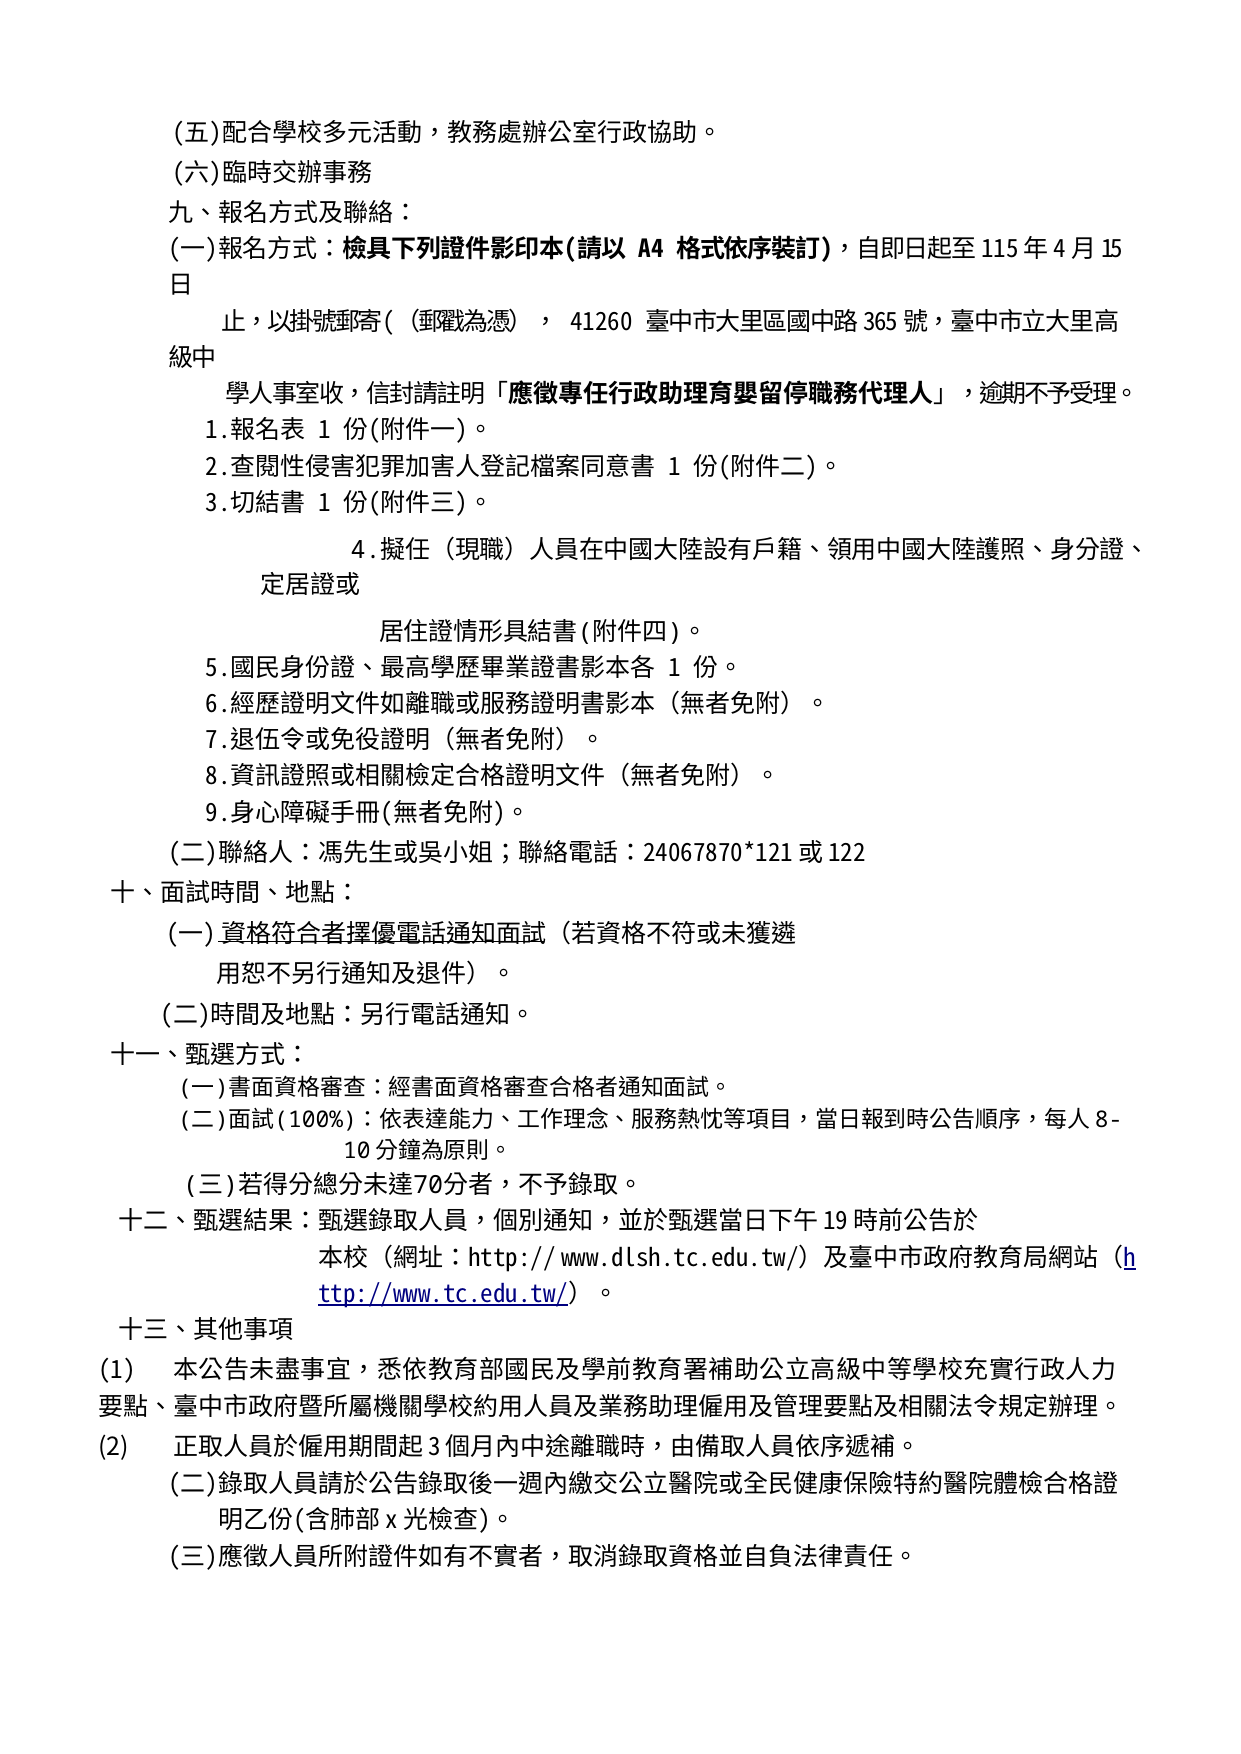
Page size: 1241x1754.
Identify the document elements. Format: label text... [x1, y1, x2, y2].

text (二)面試(100%)：依表達能力、工作理念、服務熱忱等項目，當日報到時公告順序，每人8- [98, 1102, 1142, 1133]
text 2.查閱性侵害犯罪加害人登記檔案同意書 1 份(附件二)。 [206, 446, 1142, 482]
text 居住證情形具結書(附件四)。 [260, 612, 1142, 647]
text 止，以掛號郵寄(（郵戳為憑）， 41260 臺中市大里區國中路365號，臺中市立大里高級中 [168, 301, 1142, 374]
text (三)若得分總分未達70分者，不予錄取。 [123, 1164, 1142, 1201]
text 用恕不另行通知及退件）。 [103, 954, 806, 990]
text 十二、甄選結果：甄選錄取人員，個別通知，並於甄選當日下午19時前公告於 [118, 1201, 1142, 1237]
text 8.資訊證照或相關檢定合格證明文件（無者免附）。 [206, 756, 1142, 792]
text 6.經歷證明文件如離職或服務證明書影本（無者免附）。 [206, 683, 1142, 719]
text 九、報名方式及聯絡： [118, 192, 443, 229]
text 4.擬任（現職）人員在中國大陸設有戶籍、領用中國大陸護照、身分證、定居證或 [260, 530, 1142, 601]
text (一)報名方式：檢具下列證件影印本(請以 A4 格式依序裝訂)，自即日起至115年4月15日 [168, 229, 1142, 301]
text (六)臨時交辦事務 [157, 152, 939, 189]
text (一)書面資格審查：經書面資格審查合格者通知面試。 [98, 1071, 1142, 1102]
list 本公告未盡事宜，悉依教育部國民及學前教育署補助公立高級中等學校充實行政人力要點、臺中市政府暨所屬機關學校約用人員及業務助理僱用及管理要點及相關法令規定辦理。 [98, 1350, 1118, 1422]
text 5.國民身份證、最高學歷畢業證書影本各 1 份。 [206, 647, 1142, 683]
text 學人事室收，信封請註明「應徵專任行政助理育嬰留停職務代理人」，逾期不予受理。 [168, 374, 1142, 410]
text 本校（網址：http:// www.dlsh.tc.edu.tw/）及臺中市政府教育局網站（http://www.tc.edu.tw/）。 [318, 1237, 1142, 1309]
text (一) 資格符合者擇優電話通知面試（若資格不符或未獲遴 [103, 913, 806, 949]
list 正取人員於僱用期間起3個月內中途離職時，由備取人員依序遞補。 [98, 1427, 1118, 1463]
text (二)錄取人員請於公告錄取後一週內繳交公立醫院或全民健康保險特約醫院體檢合格證明乙份(含肺部x光檢查)。 [168, 1463, 1118, 1536]
text 3.切結書 1 份(附件三)。 [206, 482, 1142, 519]
text 十、面試時間、地點： [98, 873, 806, 909]
text 10分鐘為原則。 [98, 1133, 1142, 1164]
text 十三、其他事項 [118, 1309, 1142, 1346]
text (二)時間及地點：另行電話通知。 [98, 994, 806, 1030]
text (三)應徵人員所附證件如有不實者，取消錄取資格並自負法律責任。 [168, 1536, 1142, 1572]
text 十一、甄選方式： [98, 1034, 806, 1071]
text (二)聯絡人：馮先生或吳小姐；聯絡電話：24067870*121或122 [118, 832, 1146, 869]
text 1.報名表 1 份(附件一)。 [206, 410, 1142, 446]
text (五)配合學校多元活動，教務處辦公室行政協助。 [157, 112, 939, 149]
text 7.退伍令或免役證明（無者免附）。 [206, 719, 1142, 756]
text 9.身心障礙手冊(無者免附)。 [206, 792, 1142, 828]
